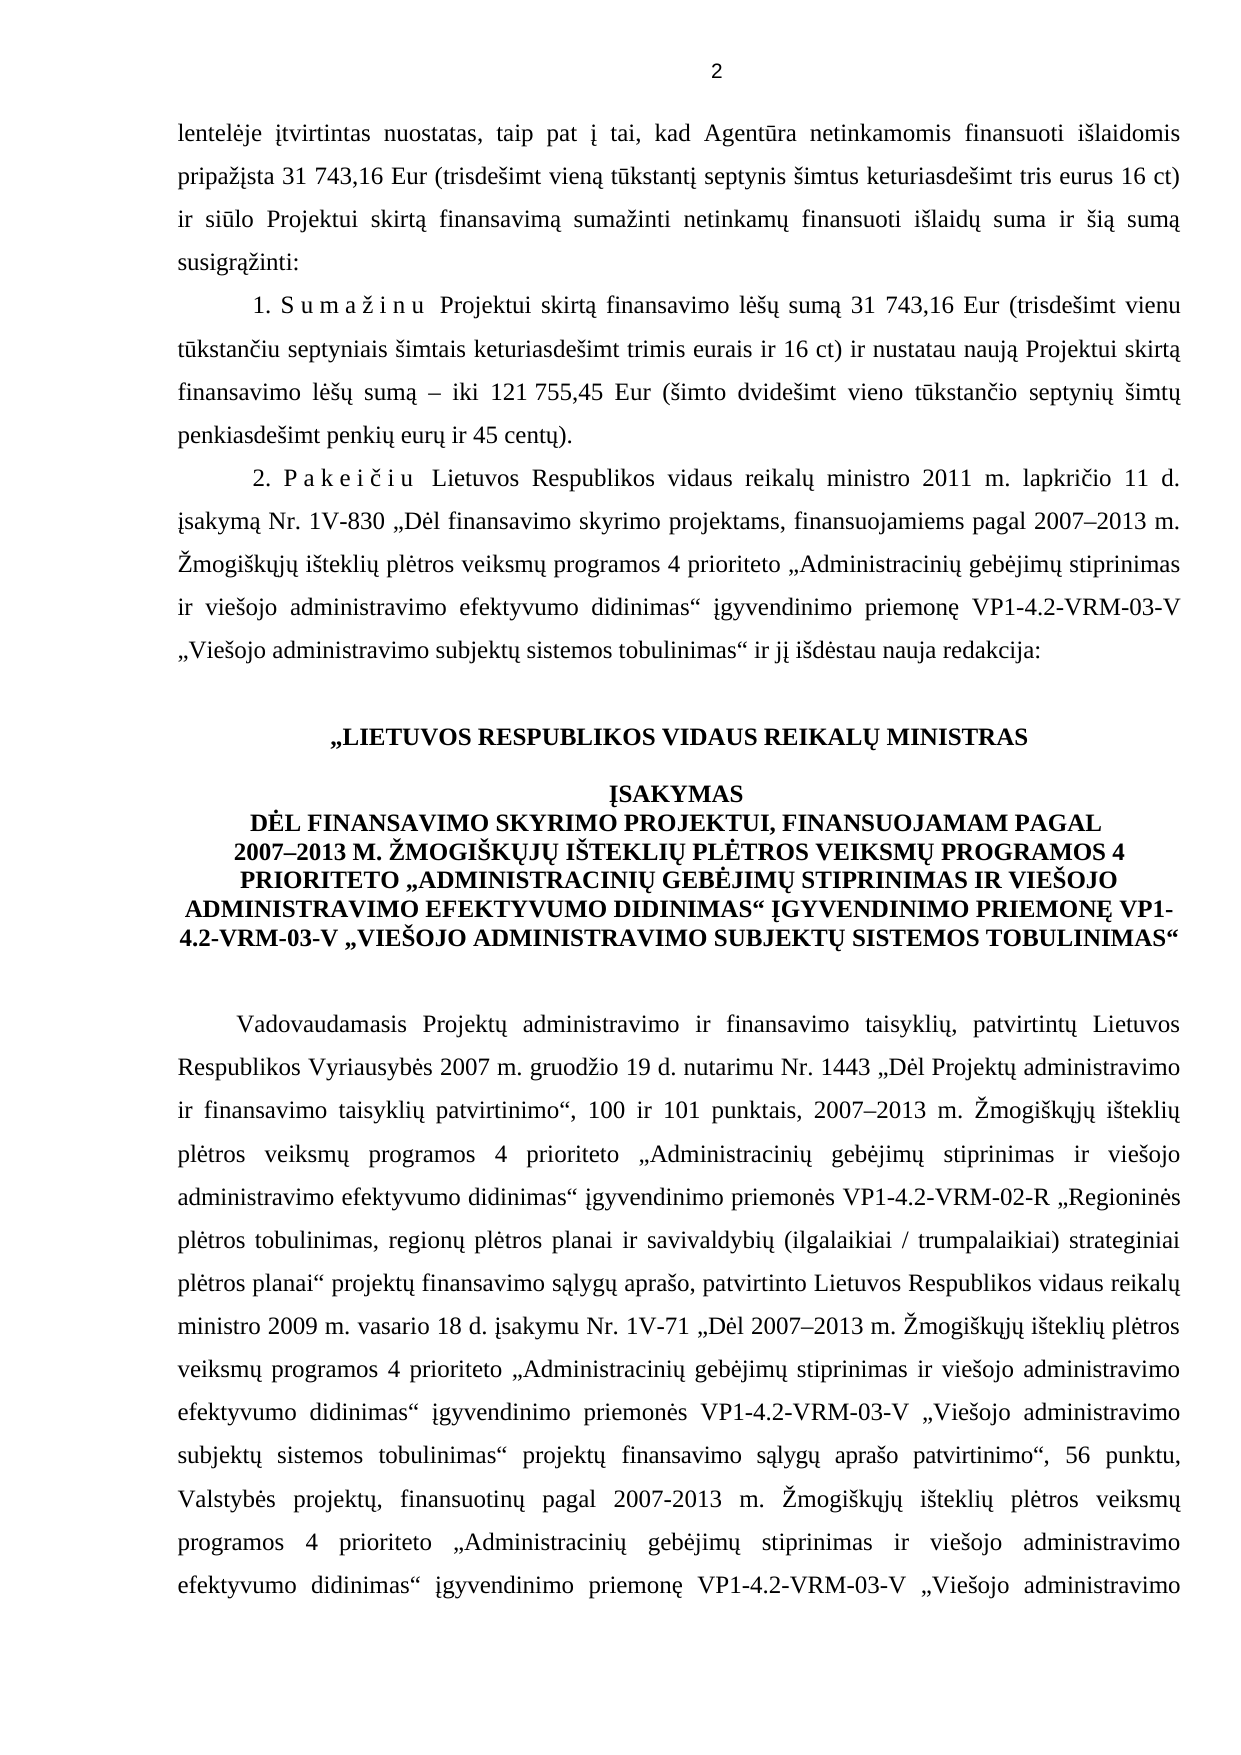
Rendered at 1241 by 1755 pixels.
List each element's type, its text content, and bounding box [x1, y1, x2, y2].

text „LIETUVOS RESPUBLIKOS VIDAUS REIKALŲ MINISTRAS [177, 722, 1181, 751]
text lentelėje įtvirtintas nuostatas, taip pat į tai, kad Agentūra netinkamomis finansuoti išlaidomis pripažįsta 31 743,16 Eur (trisdešimt vieną tūkstantį septynis šimtus keturiasdešimt tris eurus 16 ct) ir siūlo Projektui skirtą finansavimą sumažinti netinkamų finansuoti išlaidų suma ir šią sumą susigrąžinti: [177, 118, 1181, 276]
text DĖL FINANSAVIMO SKYRIMO PROJEKTUI, FINANSUOJAMAM PAGAL 2007–2013 m. Žmogiškųjų išteklių plėtros veiksmų programos 4 prioriteto „Administracinių gebėjimų stiprinimas ir viešojo administravimo efektyvumo didinimas“ ĮGYVENDINIMO priemonĘ VP1-4.2-VRM-03-V „Viešojo administravimo subjektų sistemos tobulinimas“ [177, 808, 1181, 952]
text ĮSAKYMAS [177, 779, 1181, 808]
text Vadovaudamasis Projektų administravimo ir finansavimo taisyklių, patvirtintų Lietuvos Respublikos Vyriausybės 2007 m. gruodžio 19 d. nutarimu Nr. 1443 „Dėl Projektų administravimo ir finansavimo taisyklių patvirtinimo“, 100 ir 101 punktais, 2007–2013 m. Žmogiškųjų išteklių plėtros veiksmų programos 4 prioriteto „Administracinių gebėjimų stiprinimas ir viešojo administravimo efektyvumo didinimas“ įgyvendinimo priemonės VP1-4.2-VRM-02-R „Regioninės plėtros tobulinimas, regionų plėtros planai ir savivaldybių (ilgalaikiai / trumpalaikiai) strateginiai plėtros planai“ projektų finansavimo sąlygų aprašo, patvirtinto Lietuvos Respublikos vidaus reikalų ministro 2009 m. vasario 18 d. įsakymu Nr. 1V-71 „Dėl 2007–2013 m. Žmogiškųjų išteklių plėtros veiksmų programos 4 prioriteto „Administracinių gebėjimų stiprinimas ir viešojo administravimo efektyvumo didinimas“ įgyvendinimo priemonės VP1-4.2-VRM-03-V „Viešojo administravimo subjektų sistemos tobulinimas“ projektų finansavimo sąlygų aprašo patvirtinimo“, 56 punktu, Valstybės projektų, finansuotinų pagal 2007-2013 m. Žmogiškųjų išteklių plėtros veiksmų programos 4 prioriteto „Administracinių gebėjimų stiprinimas ir viešojo administravimo efektyvumo didinimas“ įgyvendinimo priemonę VP1-4.2-VRM-03-V „Viešojo administravimo [177, 1009, 1181, 1599]
text 2. Pakeičiu Lietuvos Respublikos vidaus reikalų ministro 2011 m. lapkričio 11 d. įsakymą Nr. 1V-830 „Dėl finansavimo skyrimo projektams, finansuojamiems pagal 2007–2013 m. Žmogiškųjų išteklių plėtros veiksmų programos 4 prioriteto „Administracinių gebėjimų stiprinimas ir viešojo administravimo efektyvumo didinimas“ įgyvendinimo priemonę VP1-4.2-VRM-03-V „Viešojo administravimo subjektų sistemos tobulinimas“ ir jį išdėstau nauja redakcija: [177, 463, 1181, 664]
text 1. Sumažinu Projektui skirtą finansavimo lėšų sumą 31 743,16 Eur (trisdešimt vienu tūkstančiu septyniais šimtais keturiasdešimt trimis eurais ir 16 ct) ir nustatau naują Projektui skirtą finansavimo lėšų sumą – iki 121 755,45 Eur (šimto dvidešimt vieno tūkstančio septynių šimtų penkiasdešimt penkių eurų ir 45 centų). [177, 291, 1181, 449]
